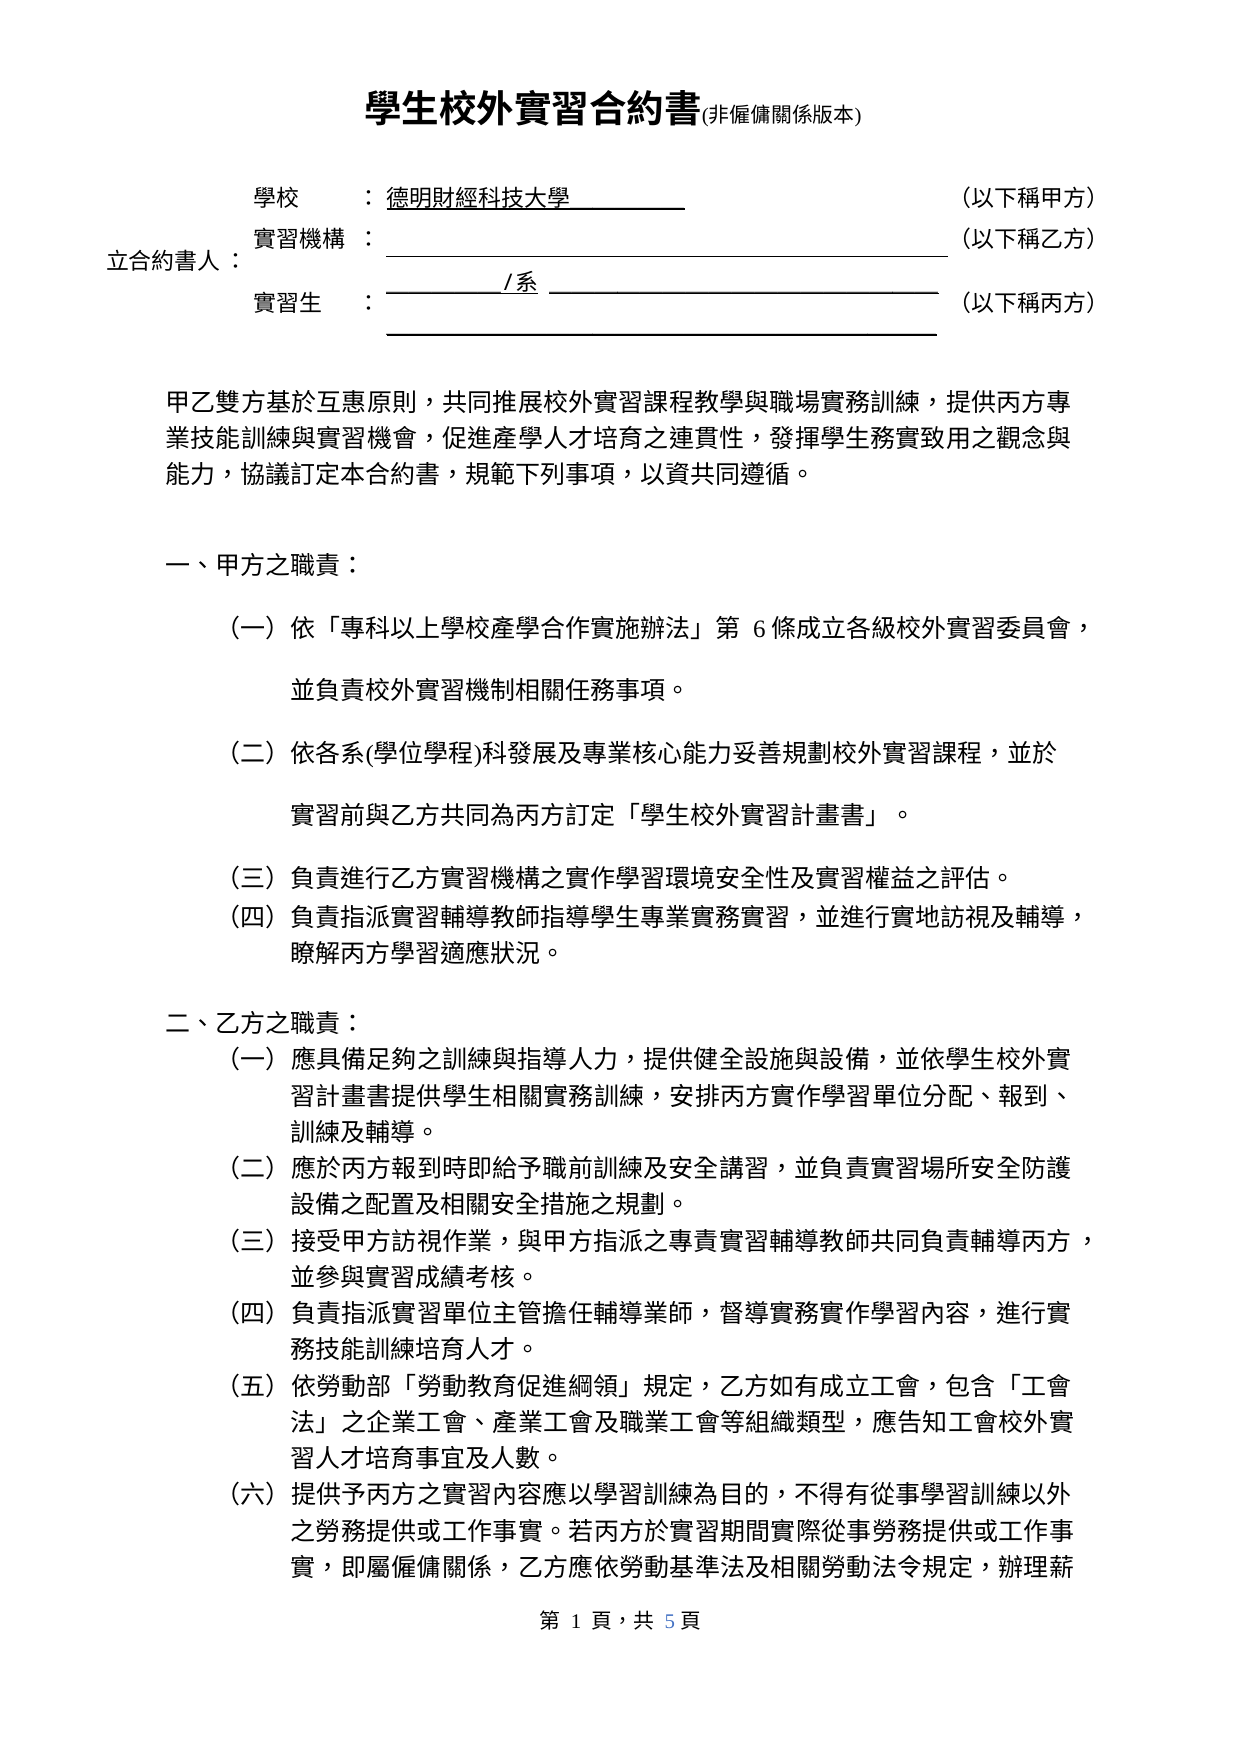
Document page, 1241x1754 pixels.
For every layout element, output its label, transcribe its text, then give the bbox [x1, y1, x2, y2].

text 二、乙方之職責： [165, 1004, 1075, 1040]
table_cell [386, 215, 947, 256]
table_header （以下稱甲方） [948, 173, 1110, 214]
text 學生校外實習合約書(非僱傭關係版本) [151, 89, 1075, 131]
text （二）應於丙方報到時即給予職前訓練及安全講習，並負責實習場所安全防護設備之配置及相關安全措施之規劃。 [215, 1149, 1075, 1221]
table_header 學校 [254, 173, 357, 214]
table_cell ： [357, 256, 386, 341]
table_cell （以下稱乙方） [948, 215, 1110, 256]
table_cell ＿＿＿＿＿/系 [386, 257, 549, 299]
text （一）依「專科以上學校產學合作實施辦法」第 6 條成立各級校外實習委員會，並負責校外實習機制相關任務事項。 [215, 585, 1072, 710]
text （一）應具備足夠之訓練與指導人力，提供健全設施與設備，並依學生校外實習計畫書提供學生相關實務訓練，安排丙方實作學習單位分配、報到、訓練及輔導。 [215, 1040, 1075, 1149]
text （二）依各系(學位學程)科發展及專業核心能力妥善規劃校外實習課程，並於實習前與乙方共同為丙方訂定「學生校外實習計畫書」。 [215, 710, 1072, 835]
text （六）提供予丙方之實習內容應以學習訓練為目的，不得有從事學習訓練以外之勞務提供或工作事實。若丙方於實習期間實際從事勞務提供或工作事實，即屬僱傭關係，乙方應依勞動基準法及相關勞動法令規定，辦理薪 [215, 1475, 1075, 1584]
table_cell 實習生 [254, 256, 357, 341]
table_header 德明財經科技大學＿＿＿＿＿ [386, 173, 947, 214]
text 甲乙雙方基於互惠原則，共同推展校外實習課程教學與職場實務訓練，提供丙方專業技能訓練與實習機會，促進產學人才培育之連貫性，發揮學生務實致用之觀念與能力，協議訂定本合約書，規範下列事項，以資共同遵循。 [165, 382, 1075, 491]
text 一、甲方之職責： [165, 522, 1072, 585]
text （四）負責指派實習單位主管擔任輔導業師，督導實務實作學習內容，進行實務技能訓練培育人才。 [215, 1294, 1075, 1366]
table_cell ： [357, 215, 386, 256]
table_header 立合約書人 [106, 173, 224, 341]
table_cell 實習機構 [254, 215, 357, 256]
text （三）負責進行乙方實習機構之實作學習環境安全性及實習權益之評估。 [215, 835, 1072, 897]
text （四）負責指派實習輔導教師指導學生專業實務實習，並進行實地訪視及輔導，瞭解丙方學習適應狀況。 [215, 897, 1075, 970]
table_cell ＿＿＿＿＿＿＿＿＿＿＿＿＿＿＿＿＿＿＿＿＿＿＿＿ [386, 299, 947, 341]
text （五）依勞動部「勞動教育促進綱領」規定，乙方如有成立工會，包含「工會法」之企業工會、產業工會及職業工會等組織類型，應告知工會校外實習人才培育事宜及人數。 [215, 1366, 1075, 1475]
text （三）接受甲方訪視作業，與甲方指派之專責實習輔導教師共同負責輔導丙方，並參與實習成績考核。 [215, 1221, 1075, 1294]
table_cell （以下稱丙方） [948, 256, 1110, 341]
table_header ： [224, 173, 253, 341]
table_cell ＿＿＿＿＿＿＿＿＿＿＿＿＿＿＿＿＿ [549, 257, 947, 299]
table_header ： [357, 173, 386, 214]
